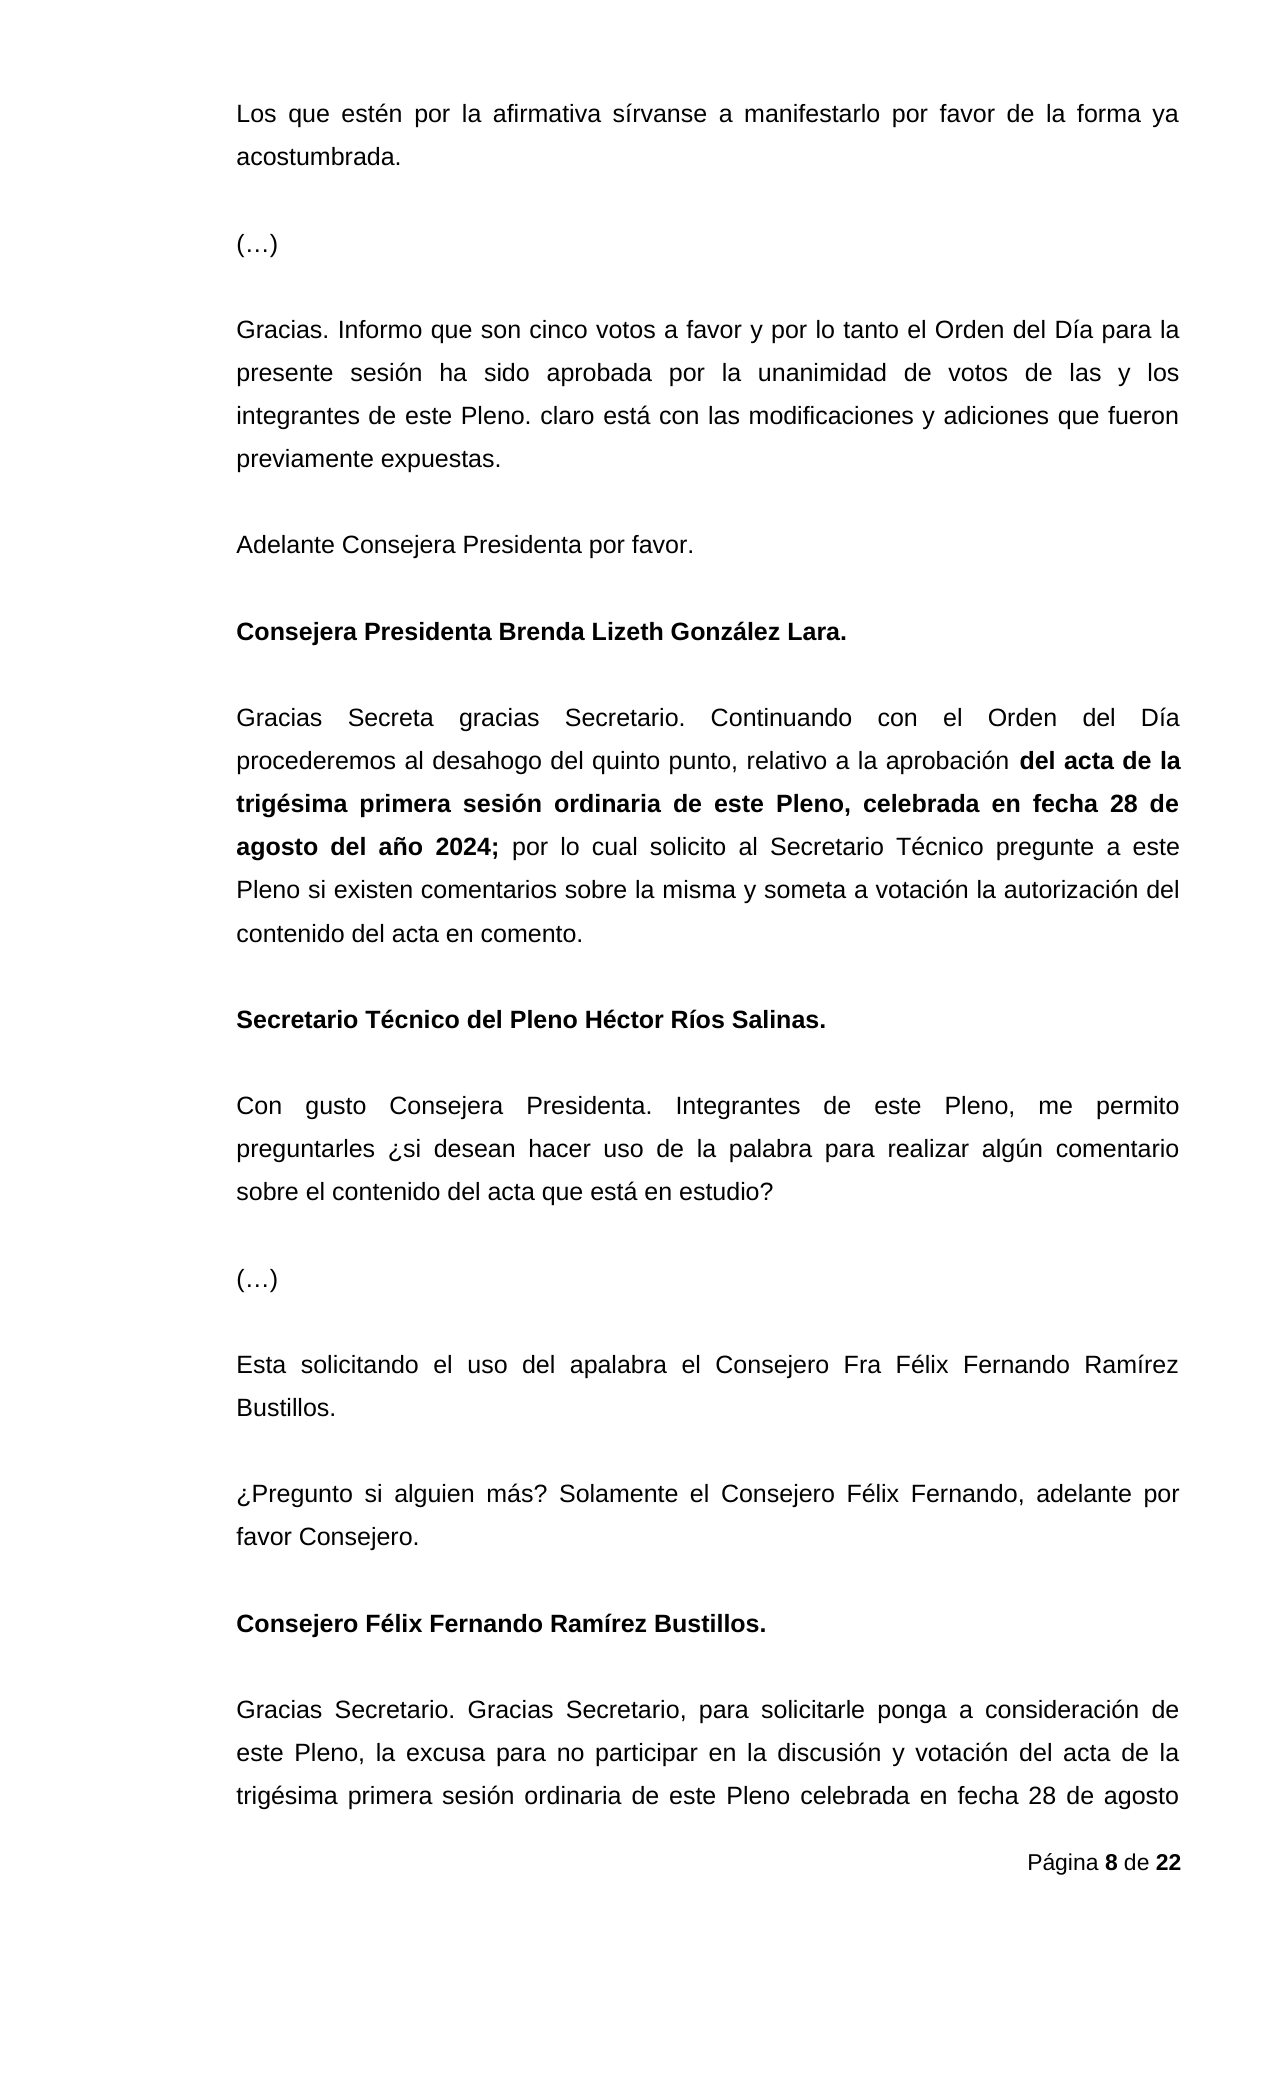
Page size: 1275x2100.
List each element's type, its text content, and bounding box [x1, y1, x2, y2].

text ¿Pregunto si alguien más? Solamente el Consejero Félix Fernando, adelante por favor Consejero. [236, 1479, 1181, 1551]
text Consejera Presidenta Brenda Lizeth González Lara. [236, 617, 1181, 646]
text Consejero Félix Fernando Ramírez Bustillos. [236, 1609, 1181, 1637]
text Gracias Secretario. Gracias Secretario, para solicitarle ponga a consideración de este Pleno, la excusa para no participar en la discusión y votación del acta de la trigésima primera sesión ordinaria de este Pleno celebrada en fecha 28 de agosto [236, 1695, 1181, 1810]
text (…) [236, 1264, 1181, 1292]
text (…) [236, 229, 1181, 257]
text Esta solicitando el uso del apalabra el Consejero Fra Félix Fernando Ramírez Bustillos. [236, 1350, 1181, 1422]
text Los que estén por la afirmativa sírvanse a manifestarlo por favor de la forma ya acostumbrada. [236, 99, 1181, 171]
text Adelante Consejera Presidenta por favor. [236, 531, 1181, 559]
text Gracias. Informo que son cinco votos a favor y por lo tanto el Orden del Día para la presente sesión ha sido aprobada por la unanimidad de votos de las y los integrantes de este Pleno. claro está con las modificaciones y adiciones que fueron previamente expuestas. [236, 315, 1181, 473]
text Secretario Técnico del Pleno Héctor Ríos Salinas. [236, 1005, 1181, 1034]
text Gracias Secreta gracias Secretario. Continuando con el Orden del Día procederemos al desahogo del quinto punto, relativo a la aprobación del acta de la trigésima primera sesión ordinaria de este Pleno, celebrada en fecha 28 de agosto del año 2024; por lo cual solicito al Secretario Técnico pregunte a este Pleno si existen comentarios sobre la misma y someta a votación la autorización del contenido del acta en comento. [236, 703, 1181, 947]
text Con gusto Consejera Presidenta. Integrantes de este Pleno, me permito preguntarles ¿si desean hacer uso de la palabra para realizar algún comentario sobre el contenido del acta que está en estudio? [236, 1091, 1181, 1206]
